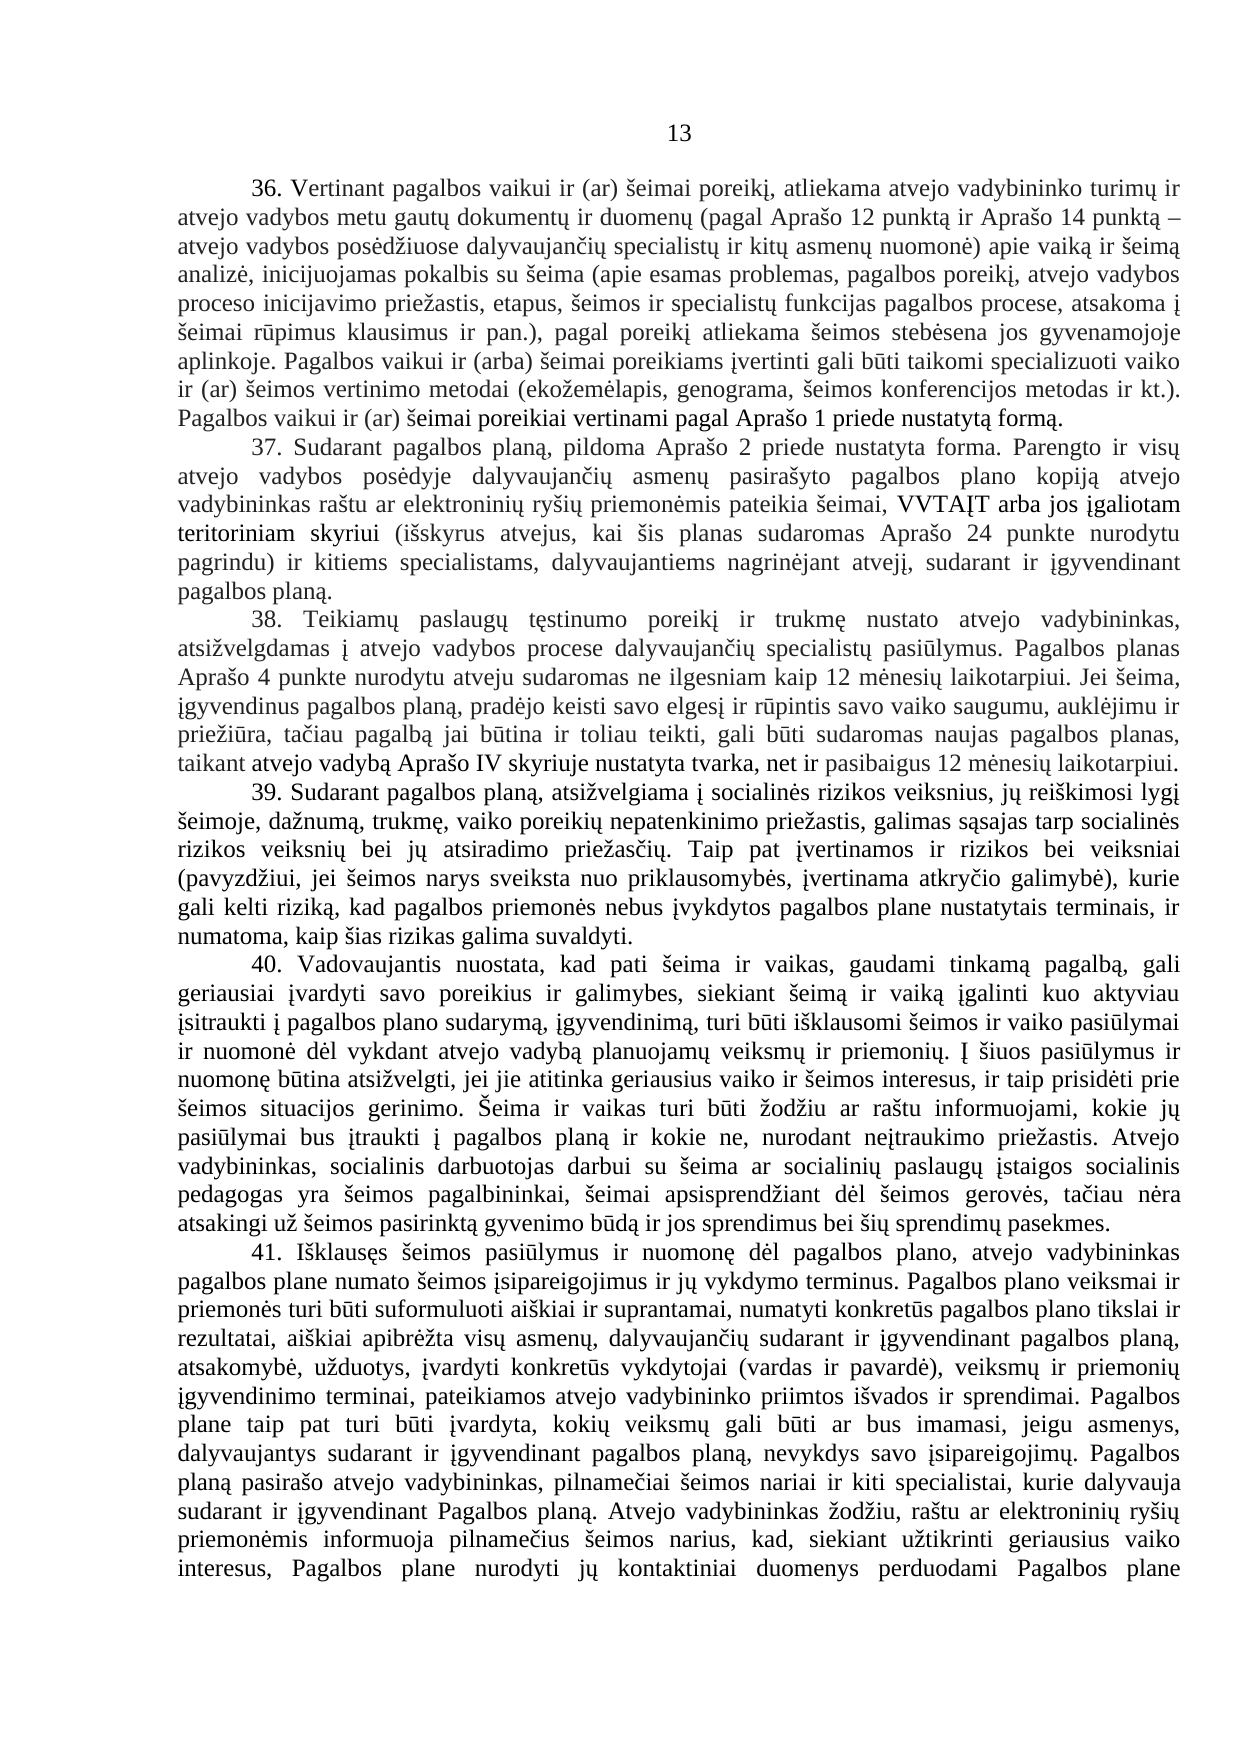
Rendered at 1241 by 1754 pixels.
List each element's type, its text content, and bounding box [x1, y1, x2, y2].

text 37. Sudarant pagalbos planą, pildoma Aprašo 2 priede nustatyta forma. Parengto ir visų atvejo vadybos posėdyje dalyvaujančių asmenų pasirašyto pagalbos plano kopiją atvejo vadybininkas raštu ar elektroninių ryšių priemonėmis pateikia šeimai, VVTAĮT arba jos įgaliotam teritoriniam skyriui (išskyrus atvejus, kai šis planas sudaromas Aprašo 24 punkte nurodytu pagrindu) ir kitiems specialistams, dalyvaujantiems nagrinėjant atvejį, sudarant ir įgyvendinant pagalbos planą. [177, 432, 1181, 604]
text 36. Vertinant pagalbos vaikui ir (ar) šeimai poreikį, atliekama atvejo vadybininko turimų ir atvejo vadybos metu gautų dokumentų ir duomenų (pagal Aprašo 12 punktą ir Aprašo 14 punktą – atvejo vadybos posėdžiuose dalyvaujančių specialistų ir kitų asmenų nuomonė) apie vaiką ir šeimą analizė, inicijuojamas pokalbis su šeima (apie esamas problemas, pagalbos poreikį, atvejo vadybos proceso inicijavimo priežastis, etapus, šeimos ir specialistų funkcijas pagalbos procese, atsakoma į šeimai rūpimus klausimus ir pan.), pagal poreikį atliekama šeimos stebėsena jos gyvenamojoje aplinkoje. Pagalbos vaikui ir (arba) šeimai poreikiams įvertinti gali būti taikomi specializuoti vaiko ir (ar) šeimos vertinimo metodai (ekožemėlapis, genograma, šeimos konferencijos metodas ir kt.). Pagalbos vaikui ir (ar) šeimai poreikiai vertinami pagal Aprašo 1 priede nustatytą formą. [177, 173, 1181, 432]
text 39. Sudarant pagalbos planą, atsižvelgiama į socialinės rizikos veiksnius, jų reiškimosi lygį šeimoje, dažnumą, trukmę, vaiko poreikių nepatenkinimo priežastis, galimas sąsajas tarp socialinės rizikos veiksnių bei jų atsiradimo priežasčių. Taip pat įvertinamos ir rizikos bei veiksniai (pavyzdžiui, jei šeimos narys sveiksta nuo priklausomybės, įvertinama atkryčio galimybė), kurie gali kelti riziką, kad pagalbos priemonės nebus įvykdytos pagalbos plane nustatytais terminais, ir numatoma, kaip šias rizikas galima suvaldyti. [177, 777, 1181, 949]
text 41. Išklausęs šeimos pasiūlymus ir nuomonę dėl pagalbos plano, atvejo vadybininkas pagalbos plane numato šeimos įsipareigojimus ir jų vykdymo terminus. Pagalbos plano veiksmai ir priemonės turi būti suformuluoti aiškiai ir suprantamai, numatyti konkretūs pagalbos plano tikslai ir rezultatai, aiškiai apibrėžta visų asmenų, dalyvaujančių sudarant ir įgyvendinant pagalbos planą, atsakomybė, užduotys, įvardyti konkretūs vykdytojai (vardas ir pavardė), veiksmų ir priemonių įgyvendinimo terminai, pateikiamos atvejo vadybininko priimtos išvados ir sprendimai. Pagalbos plane taip pat turi būti įvardyta, kokių veiksmų gali būti ar bus imamasi, jeigu asmenys, dalyvaujantys sudarant ir įgyvendinant pagalbos planą, nevykdys savo įsipareigojimų. Pagalbos planą pasirašo atvejo vadybininkas, pilnamečiai šeimos nariai ir kiti specialistai, kurie dalyvauja sudarant ir įgyvendinant Pagalbos planą. Atvejo vadybininkas žodžiu, raštu ar elektroninių ryšių priemonėmis informuoja pilnamečius šeimos narius, kad, siekiant užtikrinti geriausius vaiko interesus, Pagalbos plane nurodyti jų kontaktiniai duomenys perduodami Pagalbos plane [177, 1237, 1181, 1582]
text 40. Vadovaujantis nuostata, kad pati šeima ir vaikas, gaudami tinkamą pagalbą, gali geriausiai įvardyti savo poreikius ir galimybes, siekiant šeimą ir vaiką įgalinti kuo aktyviau įsitraukti į pagalbos plano sudarymą, įgyvendinimą, turi būti išklausomi šeimos ir vaiko pasiūlymai ir nuomonė dėl vykdant atvejo vadybą planuojamų veiksmų ir priemonių. Į šiuos pasiūlymus ir nuomonę būtina atsižvelgti, jei jie atitinka geriausius vaiko ir šeimos interesus, ir taip prisidėti prie šeimos situacijos gerinimo. Šeima ir vaikas turi būti žodžiu ar raštu informuojami, kokie jų pasiūlymai bus įtraukti į pagalbos planą ir kokie ne, nurodant neįtraukimo priežastis. Atvejo vadybininkas, socialinis darbuotojas darbui su šeima ar socialinių paslaugų įstaigos socialinis pedagogas yra šeimos pagalbininkai, šeimai apsisprendžiant dėl šeimos gerovės, tačiau nėra atsakingi už šeimos pasirinktą gyvenimo būdą ir jos sprendimus bei šių sprendimų pasekmes. [177, 949, 1181, 1237]
text 38. Teikiamų paslaugų tęstinumo poreikį ir trukmę nustato atvejo vadybininkas, atsižvelgdamas į atvejo vadybos procese dalyvaujančių specialistų pasiūlymus. Pagalbos planas Aprašo 4 punkte nurodytu atveju sudaromas ne ilgesniam kaip 12 mėnesių laikotarpiui. Jei šeima, įgyvendinus pagalbos planą, pradėjo keisti savo elgesį ir rūpintis savo vaiko saugumu, auklėjimu ir priežiūra, tačiau pagalbą jai būtina ir toliau teikti, gali būti sudaromas naujas pagalbos planas, taikant atvejo vadybą Aprašo IV skyriuje nustatyta tvarka, net ir pasibaigus 12 mėnesių laikotarpiui. [177, 604, 1181, 777]
